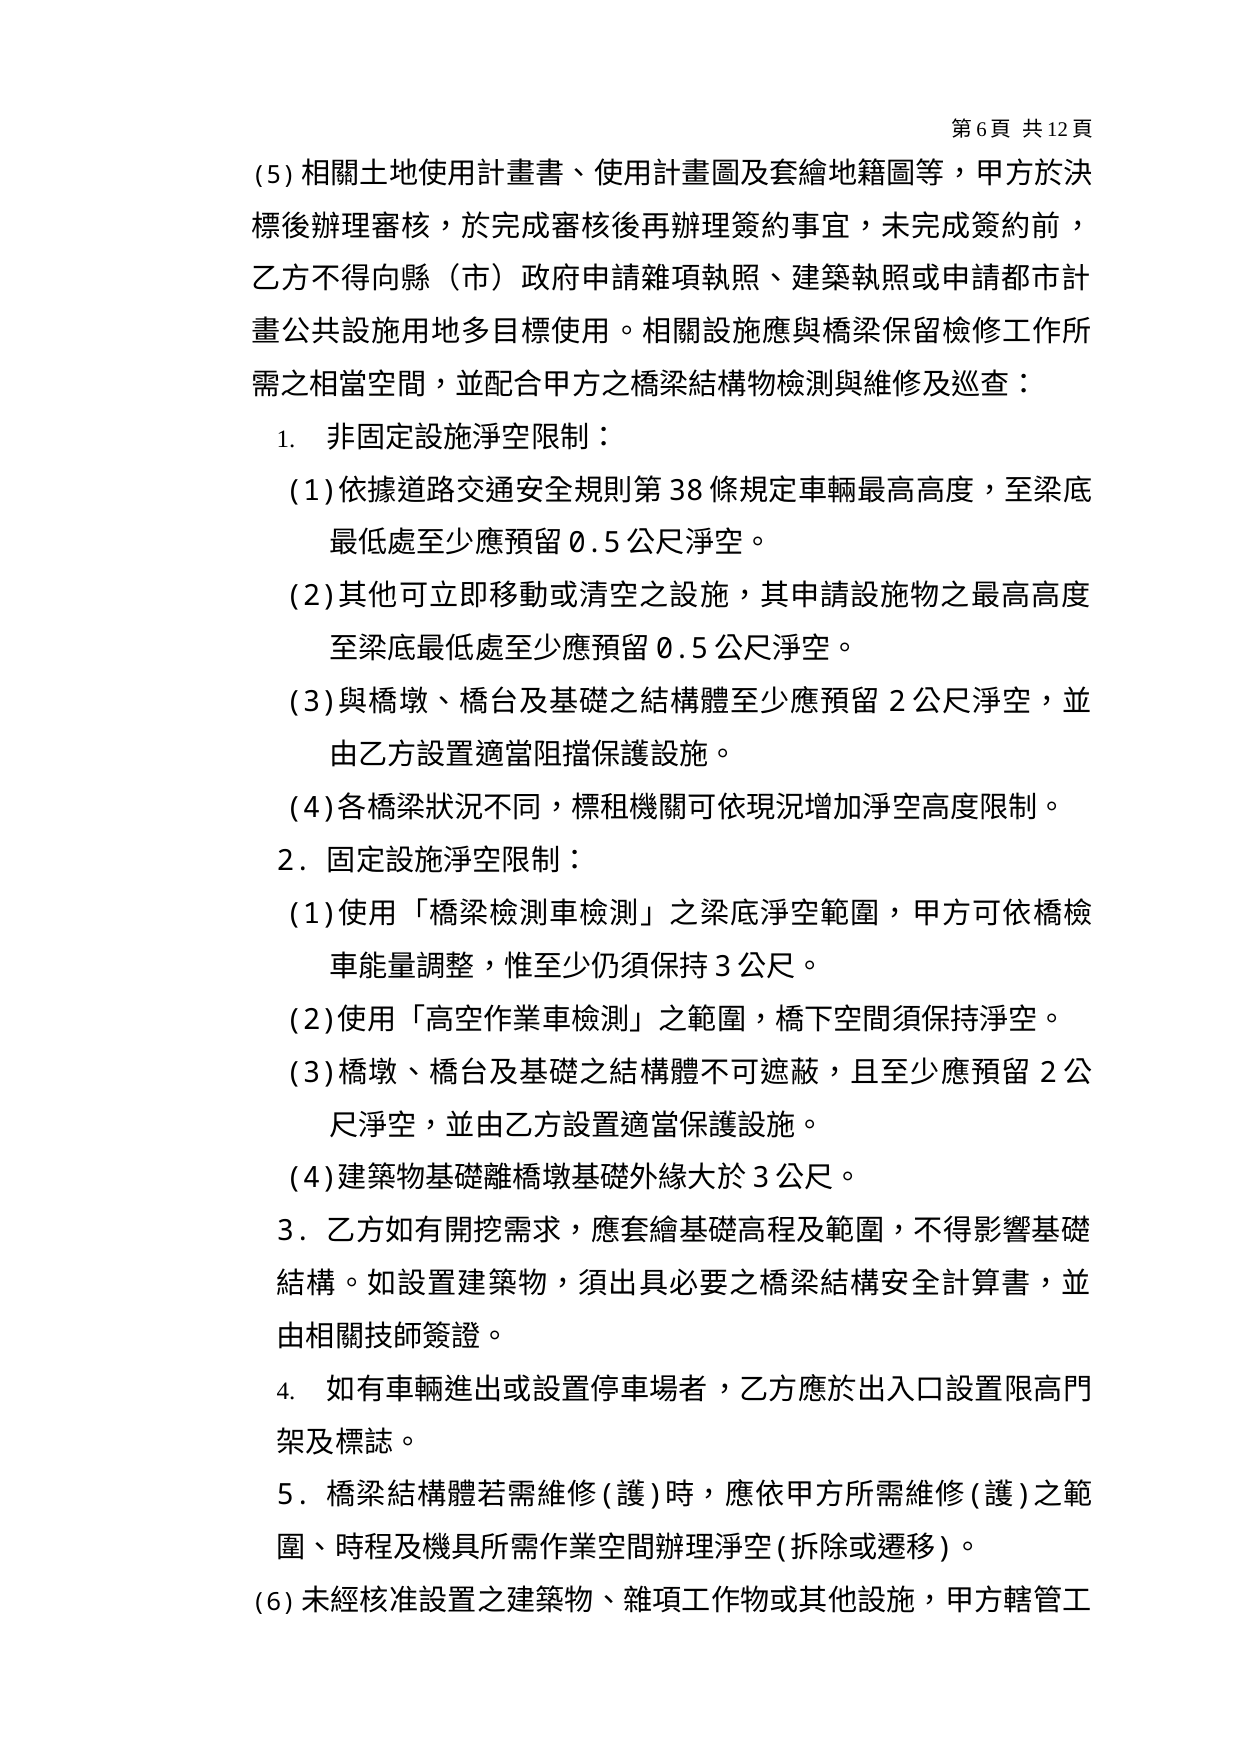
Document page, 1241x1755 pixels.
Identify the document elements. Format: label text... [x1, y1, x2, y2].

list 未經核准設置之建築物、雜項工作物或其他設施，甲方轄管工 [251, 1577, 1093, 1619]
text (1)使用「橋梁檢測車檢測」之梁底淨空範圍，甲方可依橋檢車能量調整，惟至少仍須保持3公尺。 [285, 889, 1093, 985]
text (2)其他可立即移動或清空之設施，其申請設施物之最高高度至梁底最低處至少應預留0.5公尺淨空。 [285, 572, 1093, 667]
list 非固定設施淨空限制： [276, 413, 1093, 456]
list 橋梁結構體若需維修(護)時，應依甲方所需維修(護)之範圍、時程及機具所需作業空間辦理淨空(拆除或遷移)。 [276, 1471, 1093, 1566]
list 相關土地使用計畫書、使用計畫圖及套繪地籍圖等，甲方於決標後辦理審核，於完成審核後再辦理簽約事宜，未完成簽約前，乙方不得向縣（市）政府申請雜項執照、建築執照或申請都市計畫公共設施用地多目標使用。相關設施應與橋梁保留檢修工作所需之相當空間，並配合甲方之橋梁結構物檢測與維修及巡查： [251, 149, 1093, 403]
list 乙方如有開挖需求，應套繪基礎高程及範圍，不得影響基礎結構。如設置建築物，須出具必要之橋梁結構安全計算書，並由相關技師簽證。 [276, 1207, 1093, 1355]
text (4)各橋梁狀況不同，標租機關可依現況增加淨空高度限制。 [285, 783, 1093, 826]
list 固定設施淨空限制： [276, 836, 1093, 879]
text (3)橋墩、橋台及基礎之結構體不可遮蔽，且至少應預留2公尺淨空，並由乙方設置適當保護設施。 [285, 1048, 1093, 1143]
text (1)依據道路交通安全規則第38條規定車輛最高高度，至梁底最低處至少應預留0.5公尺淨空。 [285, 466, 1093, 561]
list 如有車輛進出或設置停車場者，乙方應於出入口設置限高門架及標誌。 [276, 1365, 1093, 1460]
text (3)與橋墩、橋台及基礎之結構體至少應預留2公尺淨空，並由乙方設置適當阻擋保護設施。 [285, 678, 1093, 773]
text (4)建築物基礎離橋墩基礎外緣大於3公尺。 [285, 1154, 1093, 1196]
text (2)使用「高空作業車檢測」之範圍，橋下空間須保持淨空。 [285, 995, 1093, 1038]
